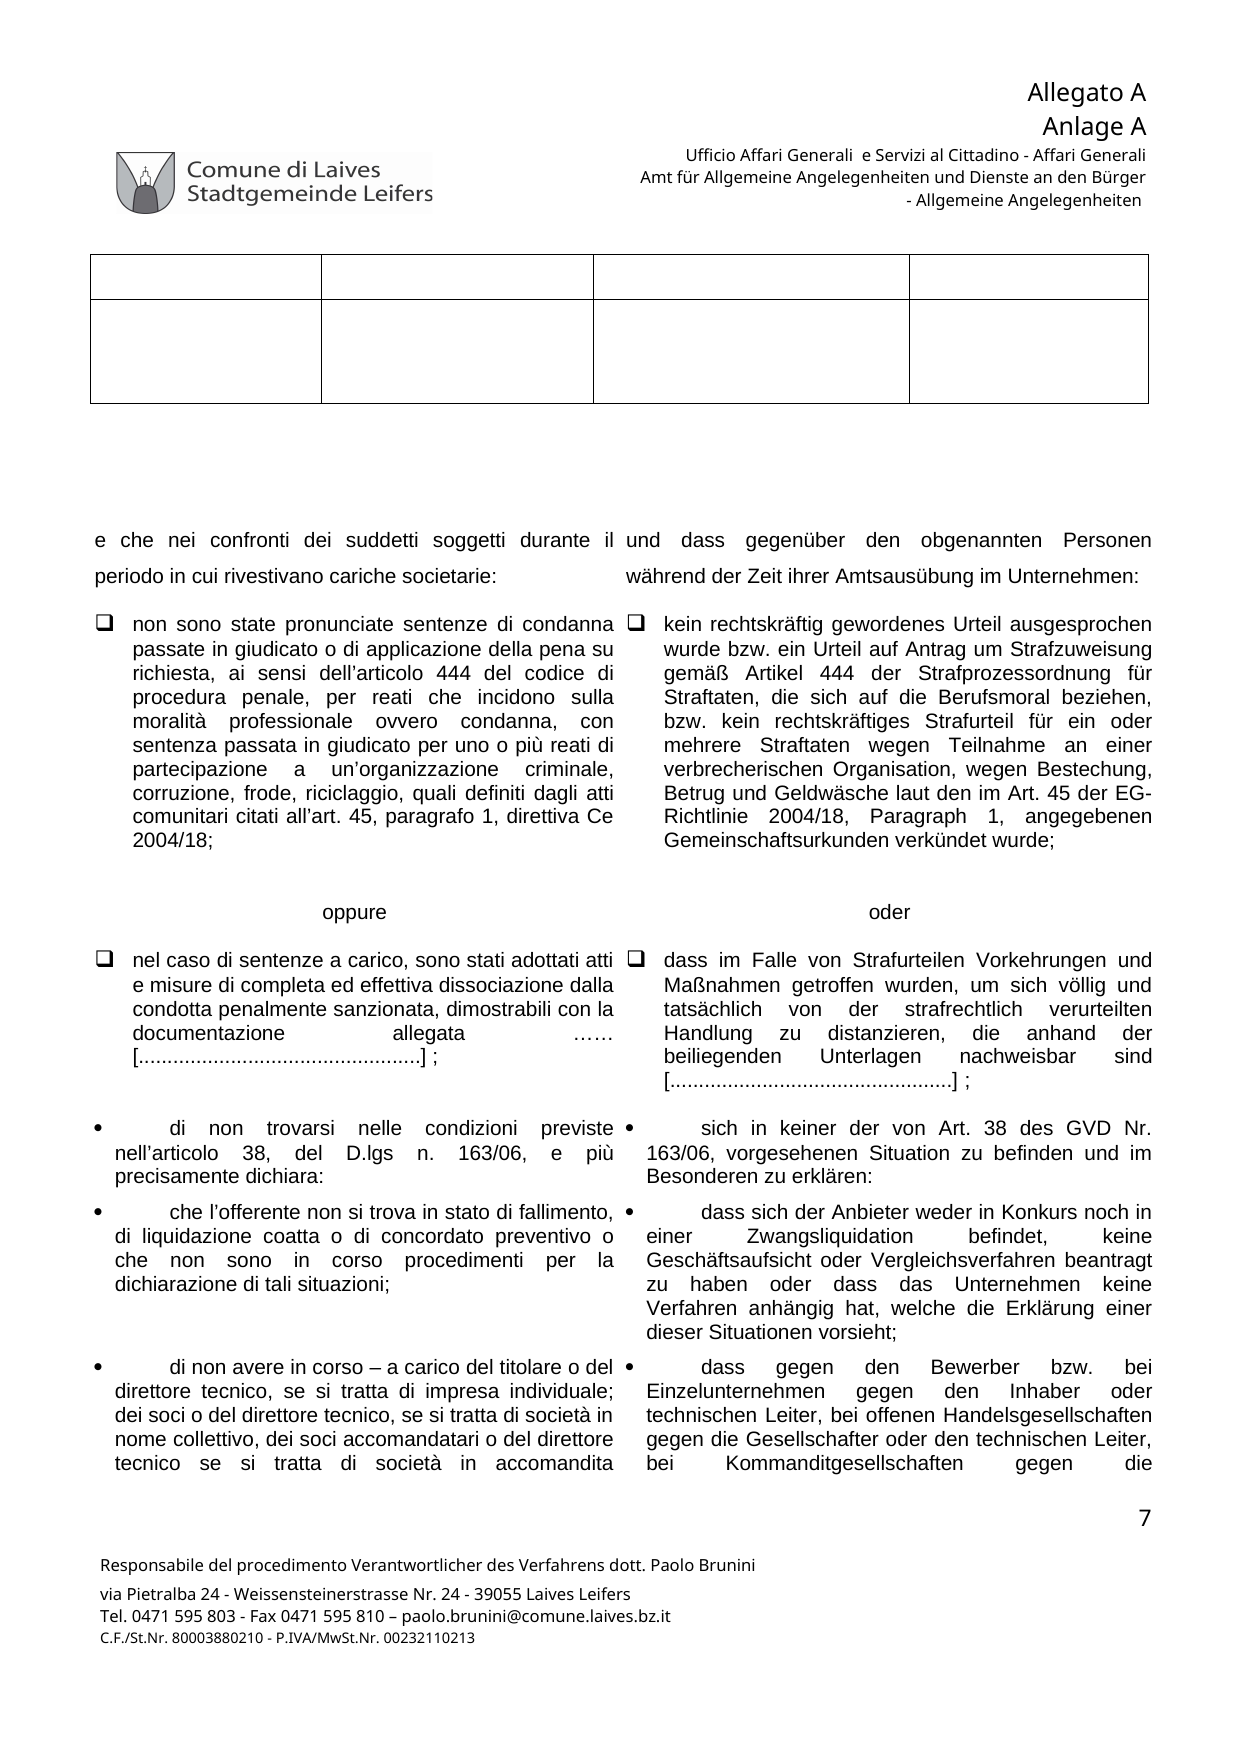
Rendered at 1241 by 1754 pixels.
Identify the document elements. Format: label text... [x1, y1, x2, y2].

table_cell [594, 255, 909, 298]
table_cell nel caso di sentenze a carico, sono stati adottati atti e misure di completa ed effettiva dissociazione dalla condotta penalmente sanzionata, dimostrabili con la documentazione allegata ……[.................................................] ; [89, 942, 620, 1111]
table_cell kein rechtskräftig gewordenes Urteil ausgesprochen wurde bzw. ein Urteil auf Antrag um Strafzuweisung gemäß Artikel 444 der Strafprozessordnung für Straftaten, die sich auf die Berufsmoral beziehen, bzw. kein rechtskräftiges Strafurteil für ein oder mehrere Straftaten wegen Teilnahme an einer verbrecherischen Organisation, wegen Bestechung, Betrug und Geldwäsche laut den im Art. 45 der EG-Richtlinie 2004/18, Paragraph 1, angegebenen Gemeinschaftsurkunden verkündet wurde; [620, 606, 1158, 894]
table_cell [322, 300, 593, 403]
table_cell di non avere in corso – a carico del titolare o del direttore tecnico, se si tratta di impresa individuale; dei soci o del direttore tecnico, se si tratta di società in nome collettivo, dei soci accomandatari o del direttore tecnico se si tratta di società in accomandita [89, 1349, 620, 1481]
table_header e che nei confronti dei suddetti soggetti durante il periodo in cui rivestivano cariche societarie: [89, 523, 620, 606]
table_cell di non trovarsi nelle condizioni previste nell’articolo 38, del D.lgs n. 163/06, e più precisamente dichiara: [89, 1111, 620, 1194]
table_header und dass gegenüber den obgenannten Personen während der Zeit ihrer Amtsausübung im Unternehmen: [620, 523, 1158, 606]
table_cell che l’offerente non si trova in stato di fallimento, di liquidazione coatta o di concordato preventivo o che non sono in corso procedimenti per la dichiarazione di tali situazioni; [89, 1194, 620, 1349]
table_cell [91, 300, 321, 403]
table_cell dass sich der Anbieter weder in Konkurs noch in einer Zwangsliquidation befindet, keine Geschäftsaufsicht oder Vergleichsverfahren beantragt zu haben oder dass das Unternehmen keine Verfahren anhängig hat, welche die Erklärung einer dieser Situationen vorsieht; [620, 1194, 1158, 1349]
table_cell dass im Falle von Strafurteilen Vorkehrungen und Maßnahmen getroffen wurden, um sich völlig und tatsächlich von der strafrechtlich verurteilten Handlung zu distanzieren, die anhand der beiliegenden Unterlagen nachweisbar sind [.................................................] ; [620, 942, 1158, 1111]
table_cell [322, 255, 593, 298]
table_cell [910, 300, 1148, 403]
table_cell [910, 255, 1148, 298]
picture [116, 152, 433, 214]
table_cell sich in keiner der von Art. 38 des GVD Nr. 163/06, vorgesehenen Situation zu befinden und im Besonderen zu erklären: [620, 1111, 1158, 1194]
table_cell non sono state pronunciate sentenze di condanna passate in giudicato o di applicazione della pena su richiesta, ai sensi dell’articolo 444 del codice di procedura penale, per reati che incidono sulla moralità professionale ovvero condanna, con sentenza passata in giudicato per uno o più reati di partecipazione a un’organizzazione criminale, corruzione, frode, riciclaggio, quali definiti dagli atti comunitari citati all’art. 45, paragrafo 1, direttiva Ce 2004/18; [89, 606, 620, 894]
table_cell oder [620, 894, 1158, 942]
table_cell oppure [89, 894, 620, 942]
table_cell [594, 300, 909, 403]
table_cell dass gegen den Bewerber bzw. bei Einzelunternehmen gegen den Inhaber oder technischen Leiter, bei offenen Handelsgesellschaften gegen die Gesellschafter oder den technischen Leiter, bei Kommanditgesellschaften gegen die [620, 1349, 1158, 1481]
table_cell [91, 255, 321, 298]
